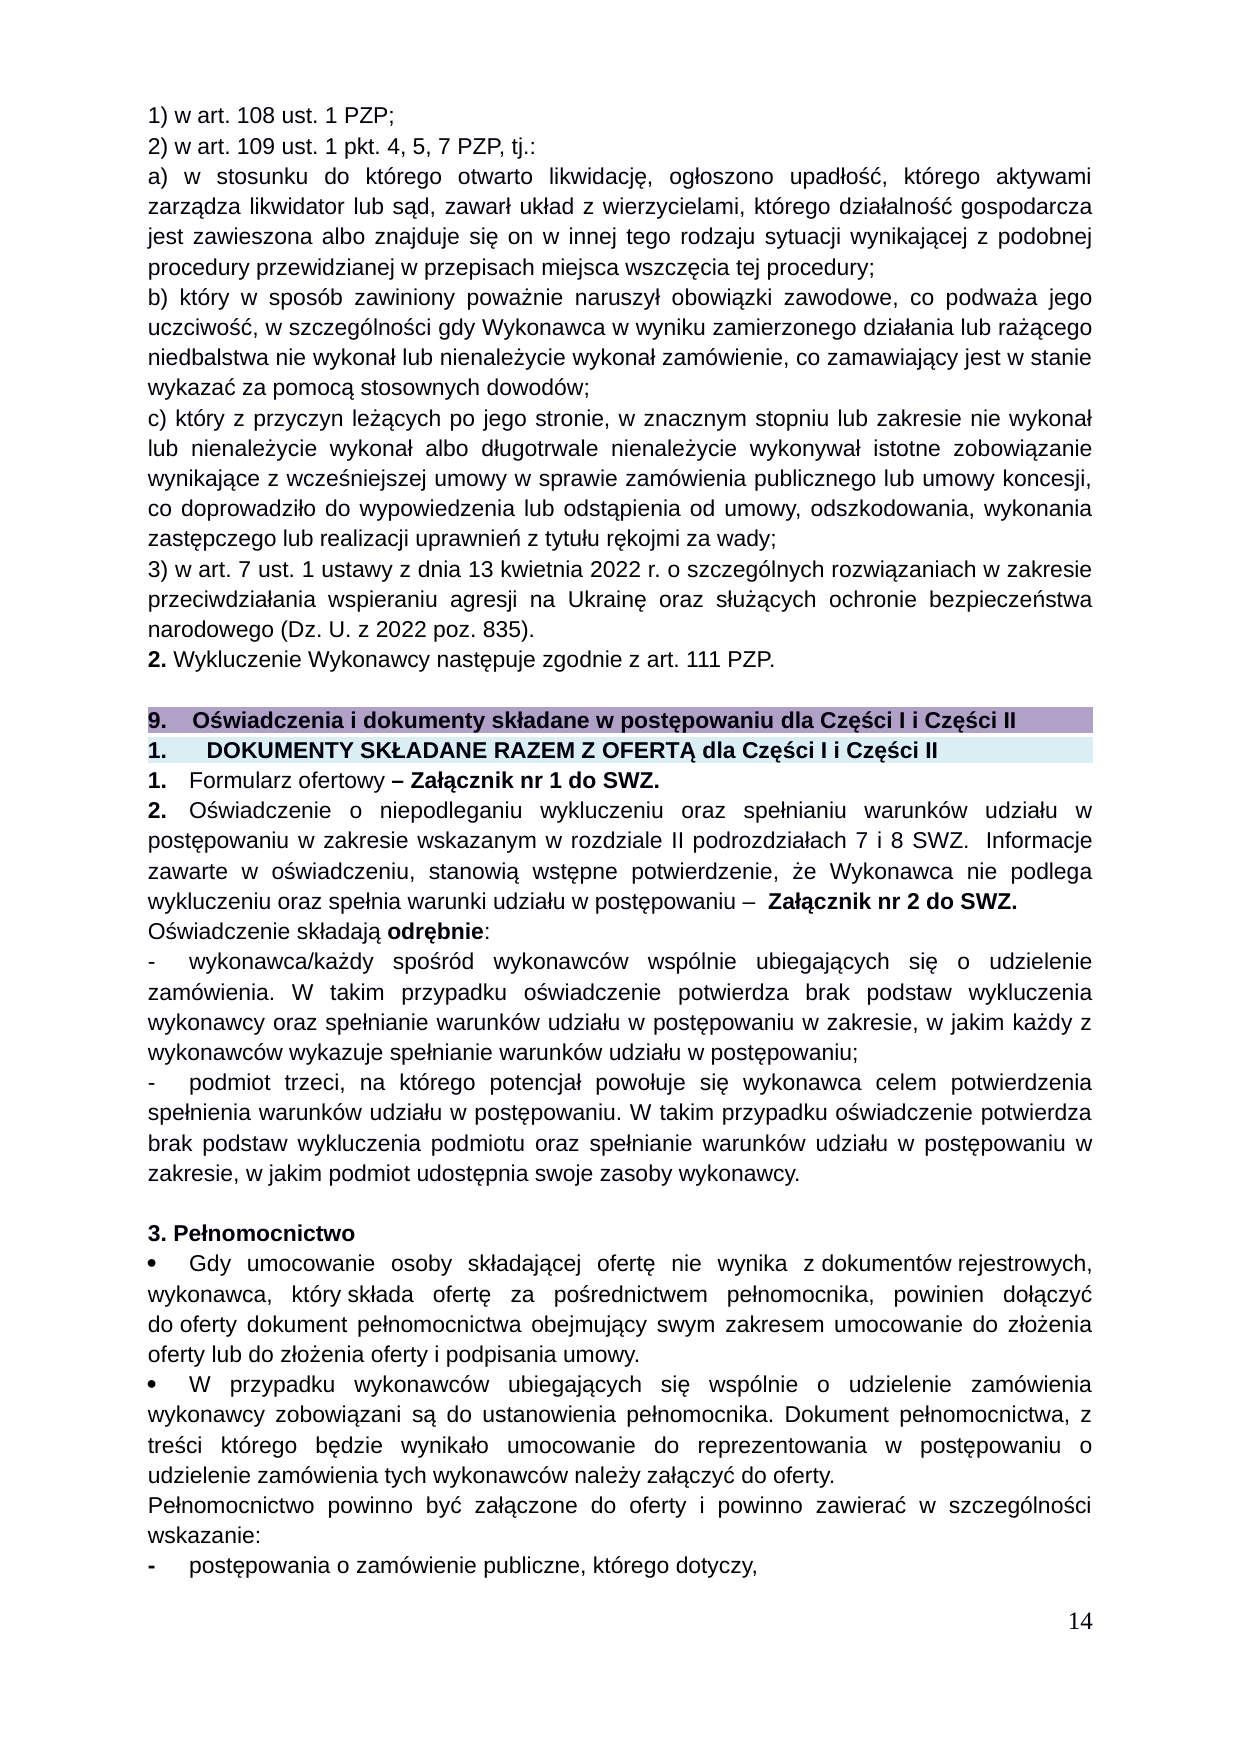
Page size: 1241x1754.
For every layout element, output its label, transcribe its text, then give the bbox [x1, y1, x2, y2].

text 3) w art. 7 ust. 1 ustawy z dnia 13 kwietnia 2022 r. o szczególnych rozwiązaniach w zakresie przeciwdziałania wspieraniu agresji na Ukrainę oraz służących ochronie bezpieczeństwa narodowego (Dz. U. z 2022 poz. 835). [148, 556, 1093, 642]
text c) który z przyczyn leżących po jego stronie, w znacznym stopniu lub zakresie nie wykonał lub nienależycie wykonał albo długotrwale nienależycie wykonywał istotne zobowiązanie wynikające z wcześniejszej umowy w sprawie zamówienia publicznego lub umowy koncesji, co doprowadziło do wypowiedzenia lub odstąpienia od umowy, odszkodowania, wykonania zastępczego lub realizacji uprawnień z tytułu rękojmi za wady; [148, 404, 1093, 552]
text 2. Wykluczenie Wykonawcy następuje zgodnie z art. 111 PZP. [148, 646, 1093, 673]
list Gdy umocowanie osoby składającej ofertę nie wynika z dokumentów rejestrowych, wykonawca, który składa ofertę za pośrednictwem pełnomocnika, powinien dołączyć do oferty dokument pełnomocnictwa obejmujący swym zakresem umocowanie do złożenia oferty lub do złożenia oferty i podpisania umowy. [148, 1250, 1093, 1367]
list W przypadku wykonawców ubiegających się wspólnie o udzielenie zamówienia wykonawcy zobowiązani są do ustanowienia pełnomocnika. Dokument pełnomocnictwa, z treści którego będzie wynikało umocowanie do reprezentowania w postępowaniu o udzielenie zamówienia tych wykonawców należy załączyć do oferty. [148, 1371, 1093, 1488]
list Formularz ofertowy – Załącznik nr 1 do SWZ. [148, 767, 1093, 793]
text b) który w sposób zawiniony poważnie naruszył obowiązki zawodowe, co podważa jego uczciwość, w szczególności gdy Wykonawca w wyniku zamierzonego działania lub rażącego niedbalstwa nie wykonał lub nienależycie wykonał zamówienie, co zamawiający jest w stanie wykazać za pomocą stosownych dowodów; [148, 284, 1093, 401]
text 9. Oświadczenia i dokumenty składane w postępowaniu dla Części I i Części II [148, 707, 1093, 733]
list podmiot trzeci, na którego potencjał powołuje się wykonawca celem potwierdzenia spełnienia warunków udziału w postępowaniu. W takim przypadku oświadczenie potwierdza brak podstaw wykluczenia podmiotu oraz spełnianie warunków udziału w postępowaniu w zakresie, w jakim podmiot udostępnia swoje zasoby wykonawcy. [148, 1069, 1093, 1186]
list DOKUMENTY SKŁADANE RAZEM Z OFERTĄ dla Części I i Części II [148, 737, 1093, 763]
text Pełnomocnictwo powinno być załączone do oferty i powinno zawierać w szczególności wskazanie: [148, 1492, 1093, 1549]
text 1) w art. 108 ust. 1 PZP; [148, 102, 1093, 129]
text Oświadczenie składają odrębnie: [148, 918, 1093, 944]
text a) w stosunku do którego otwarto likwidację, ogłoszono upadłość, którego aktywami zarządza likwidator lub sąd, zawarł układ z wierzycielami, którego działalność gospodarcza jest zawieszona albo znajduje się on w innej tego rodzaju sytuacji wynikającej z podobnej procedury przewidzianej w przepisach miejsca wszczęcia tej procedury; [148, 163, 1093, 280]
text 3. Pełnomocnictwo [148, 1220, 1093, 1247]
list Oświadczenie o niepodleganiu wykluczeniu oraz spełnianiu warunków udziału w postępowaniu w zakresie wskazanym w rozdziale II podrozdziałach 7 i 8 SWZ. Informacje zawarte w oświadczeniu, stanowią wstępne potwierdzenie, że Wykonawca nie podlega wykluczeniu oraz spełnia warunki udziału w postępowaniu – Załącznik nr 2 do SWZ. [148, 797, 1093, 914]
list postępowania o zamówienie publiczne, którego dotyczy, [148, 1552, 1093, 1579]
list wykonawca/każdy spośród wykonawców wspólnie ubiegających się o udzielenie zamówienia. W takim przypadku oświadczenie potwierdza brak podstaw wykluczenia wykonawcy oraz spełnianie warunków udziału w postępowaniu w zakresie, w jakim każdy z wykonawców wykazuje spełnianie warunków udziału w postępowaniu; [148, 948, 1093, 1065]
text 2) w art. 109 ust. 1 pkt. 4, 5, 7 PZP, tj.: [148, 133, 1093, 159]
